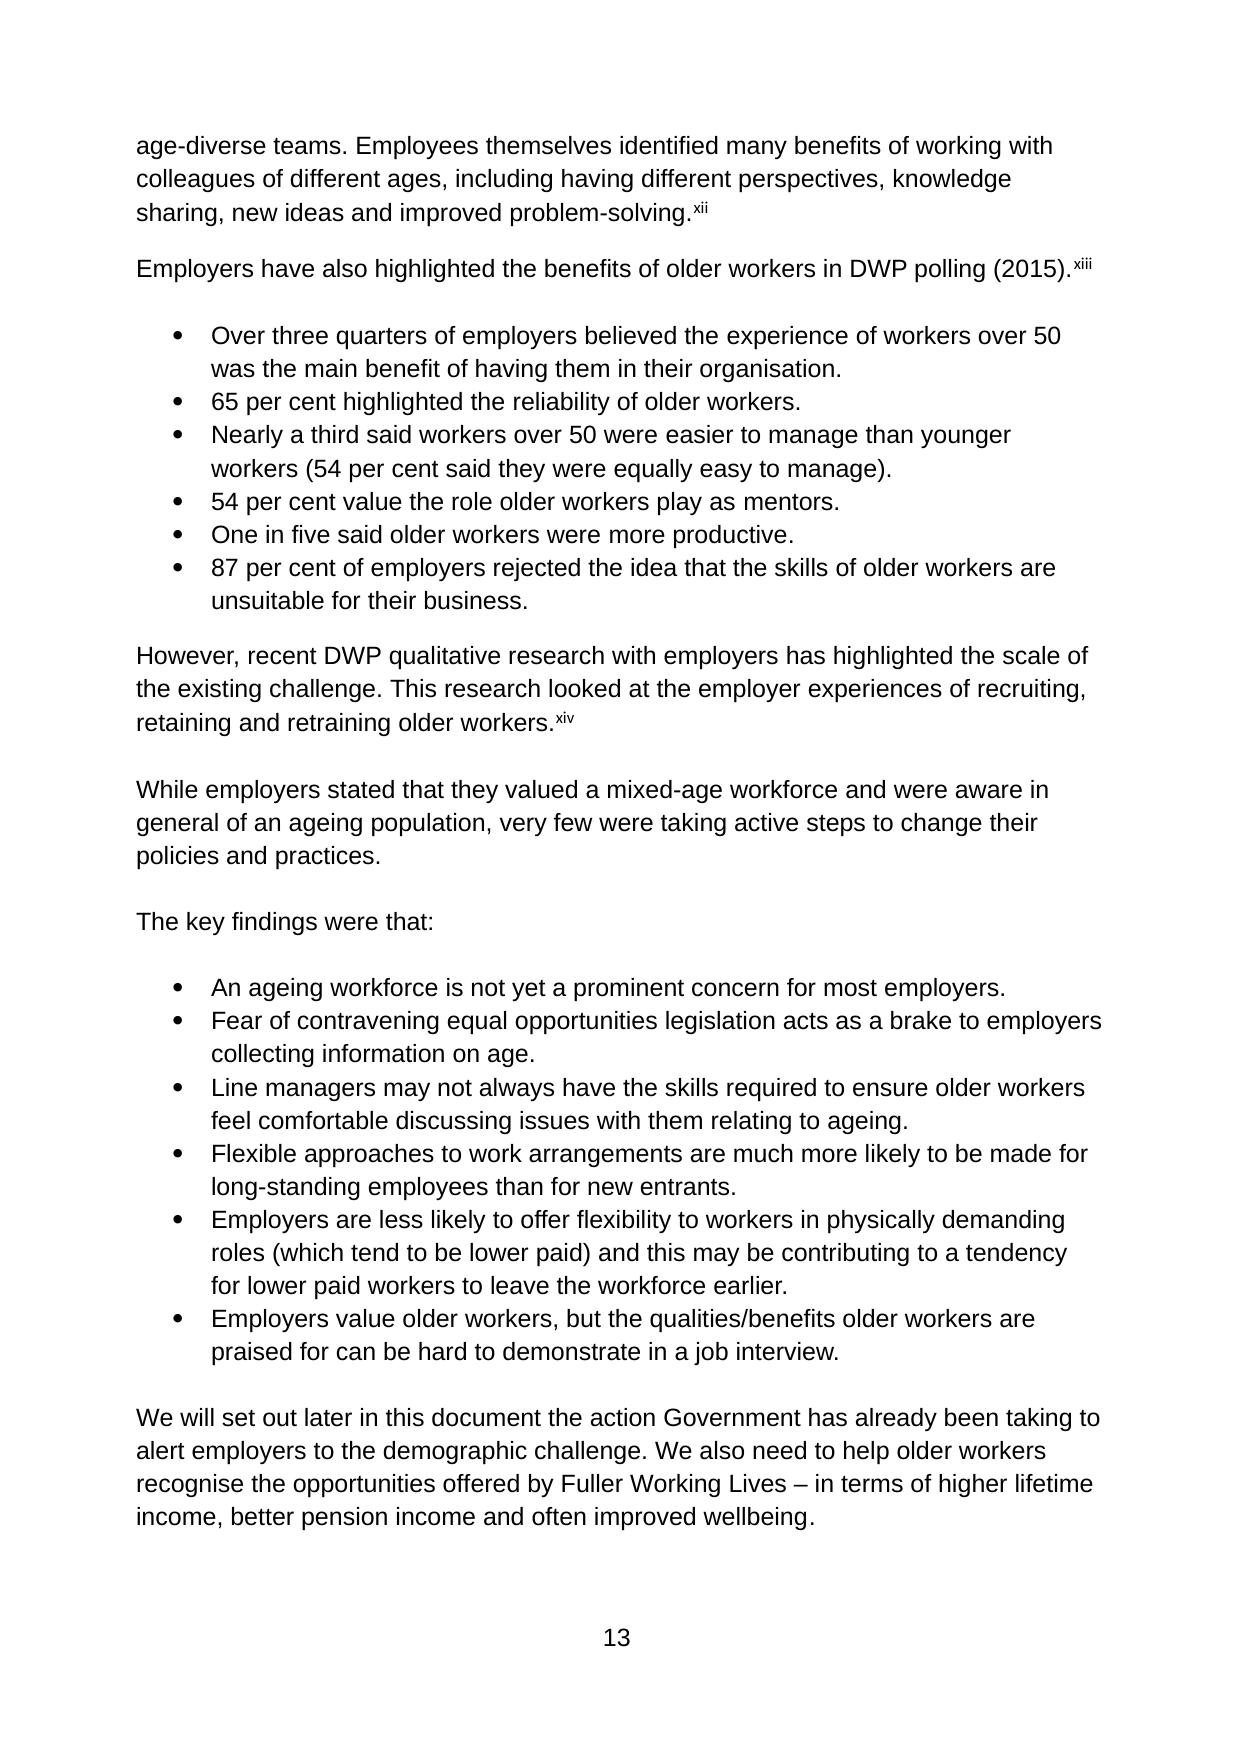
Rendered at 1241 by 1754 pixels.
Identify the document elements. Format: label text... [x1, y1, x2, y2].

list 65 per cent highlighted the reliability of older workers. [173, 387, 1104, 416]
text While employers stated that they valued a mixed-age workforce and were aware in general of an ageing population, very few were taking active steps to change their policies and practices. [136, 775, 1104, 870]
text However, recent DWP qualitative research with employers has highlighted the scale of the existing challenge. This research looked at the employer experiences of recruiting, retaining and retraining older workers. [136, 641, 1104, 738]
list An ageing workforce is not yet a prominent concern for most employers. [173, 973, 1104, 1002]
list 54 per cent value the role older workers play as mentors. [173, 487, 1104, 516]
list Employers value older workers, but the qualities/benefits older workers are praised for can be hard to demonstrate in a job interview. [173, 1304, 1104, 1366]
text age-diverse teams. Employees themselves identified many benefits of working with colleagues of different ages, including having different perspectives, knowledge sharing, new ideas and improved problem-solving. [136, 131, 1104, 228]
text Employers have also highlighted the benefits of older workers in DWP polling (2015). [136, 253, 1104, 284]
list Flexible approaches to work arrangements are much more likely to be made for long-standing employees than for new entrants. [173, 1139, 1104, 1201]
list Nearly a third said workers over 50 were easier to manage than younger workers (54 per cent said they were equally easy to manage). [173, 421, 1104, 482]
list One in five said older workers were more productive. [173, 520, 1104, 549]
list Fear of contravening equal opportunities legislation acts as a brake to employers collecting information on age. [173, 1006, 1104, 1068]
list Line managers may not always have the skills required to ensure older workers feel comfortable discussing issues with them relating to ageing. [173, 1072, 1104, 1134]
text The key findings were that: [136, 907, 1104, 936]
text We will set out later in this document the action Government has already been taking to alert employers to the demographic challenge. We also need to help older workers recognise the opportunities offered by Fuller Working Lives – in terms of higher lifetime income, better pension income and often improved wellbeing. [136, 1403, 1104, 1531]
list 87 per cent of employers rejected the idea that the skills of older workers are unsuitable for their business. [173, 553, 1104, 615]
list Employers are less likely to offer flexibility to workers in physically demanding roles (which tend to be lower paid) and this may be contributing to a tendency for lower paid workers to leave the workforce earlier. [173, 1205, 1104, 1300]
list Over three quarters of employers believed the experience of workers over 50 was the main benefit of having them in their organisation. [173, 321, 1104, 383]
